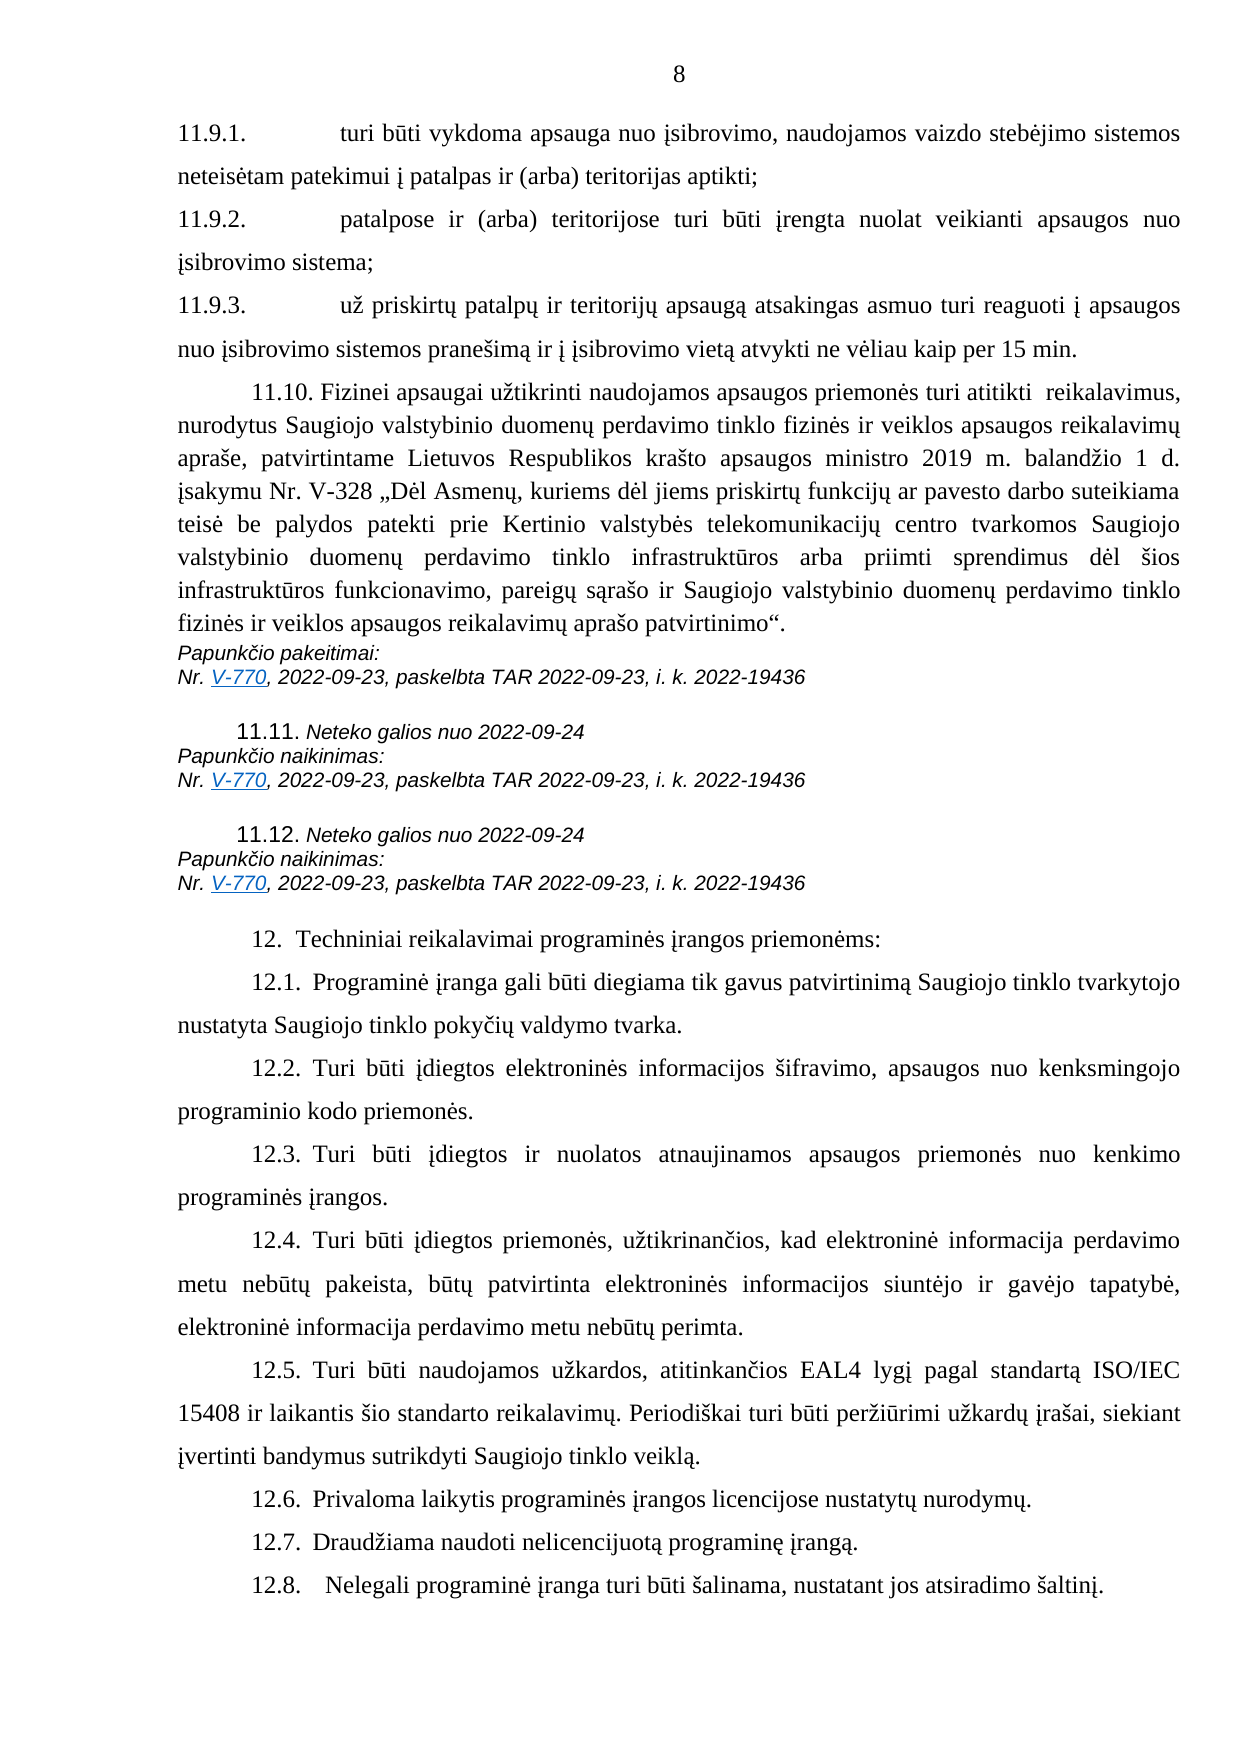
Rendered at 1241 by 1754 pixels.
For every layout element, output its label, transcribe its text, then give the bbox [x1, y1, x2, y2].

text 12.5. Turi būti naudojamos užkardos, atitinkančios EAL4 lygį pagal standartą ISO/IEC 15408 ir laikantis šio standarto reikalavimų. Periodiškai turi būti peržiūrimi užkardų įrašai, siekiant įvertinti bandymus sutrikdyti Saugiojo tinklo veiklą. [177, 1355, 1181, 1470]
text Papunkčio naikinimas: [177, 744, 1181, 768]
text Nr. V-770, 2022-09-23, paskelbta TAR 2022-09-23, i. k. 2022-19436 [177, 871, 1181, 895]
text Nr. V-770, 2022-09-23, paskelbta TAR 2022-09-23, i. k. 2022-19436 [177, 665, 1181, 689]
text 11.10. Fizinei apsaugai užtikrinti naudojamos apsaugos priemonės turi atitikti reikalavimus, nurodytus Saugiojo valstybinio duomenų perdavimo tinklo fizinės ir veiklos apsaugos reikalavimų apraše, patvirtintame Lietuvos Respublikos krašto apsaugos ministro 2019 m. balandžio 1 d. įsakymu Nr. V-328 „Dėl Asmenų, kuriems dėl jiems priskirtų funkcijų ar pavesto darbo suteikiama teisė be palydos patekti prie Kertinio valstybės telekomunikacijų centro tvarkomos Saugiojo valstybinio duomenų perdavimo tinklo infrastruktūros arba priimti sprendimus dėl šios infrastruktūros funkcionavimo, pareigų sąrašo ir Saugiojo valstybinio duomenų perdavimo tinklo fizinės ir veiklos apsaugos reikalavimų aprašo patvirtinimo“. [177, 377, 1181, 637]
text 12.2. Turi būti įdiegtos elektroninės informacijos šifravimo, apsaugos nuo kenksmingojo programinio kodo priemonės. [177, 1053, 1181, 1125]
text 11.12. Neteko galios nuo 2022-09-24 [177, 821, 1181, 847]
text 12.4. Turi būti įdiegtos priemonės, užtikrinančios, kad elektroninė informacija perdavimo metu nebūtų pakeista, būtų patvirtinta elektroninės informacijos siuntėjo ir gavėjo tapatybė, elektroninė informacija perdavimo metu nebūtų perimta. [177, 1226, 1181, 1341]
text 12. Techniniai reikalavimai programinės įrangos priemonėms: [215, 924, 1181, 952]
text 11.9.2. patalpose ir (arba) teritorijose turi būti įrengta nuolat veikianti apsaugos nuo įsibrovimo sistema; [177, 204, 1181, 276]
text Papunkčio pakeitimai: [177, 641, 1181, 665]
text 12.6. Privaloma laikytis programinės įrangos licencijose nustatytų nurodymų. [177, 1484, 1181, 1513]
text 12.8. Nelegali programinė įranga turi būti šalinama, nustatant jos atsiradimo šaltinį. [177, 1571, 1181, 1599]
text 12.1. Programinė įranga gali būti diegiama tik gavus patvirtinimą Saugiojo tinklo tvarkytojo nustatyta Saugiojo tinklo pokyčių valdymo tvarka. [177, 967, 1181, 1039]
text 11.9.3. už priskirtų patalpų ir teritorijų apsaugą atsakingas asmuo turi reaguoti į apsaugos nuo įsibrovimo sistemos pranešimą ir į įsibrovimo vietą atvykti ne vėliau kaip per 15 min. [177, 291, 1181, 362]
text 12.7. Draudžiama naudoti nelicencijuotą programinę įrangą. [177, 1527, 1181, 1556]
text Papunkčio naikinimas: [177, 847, 1181, 871]
text 11.11. Neteko galios nuo 2022-09-24 [177, 718, 1181, 744]
text 12.3. Turi būti įdiegtos ir nuolatos atnaujinamos apsaugos priemonės nuo kenkimo programinės įrangos. [177, 1139, 1181, 1211]
text Nr. V-770, 2022-09-23, paskelbta TAR 2022-09-23, i. k. 2022-19436 [177, 768, 1181, 792]
text 11.9.1. turi būti vykdoma apsauga nuo įsibrovimo, naudojamos vaizdo stebėjimo sistemos neteisėtam patekimui į patalpas ir (arba) teritorijas aptikti; [177, 118, 1181, 190]
